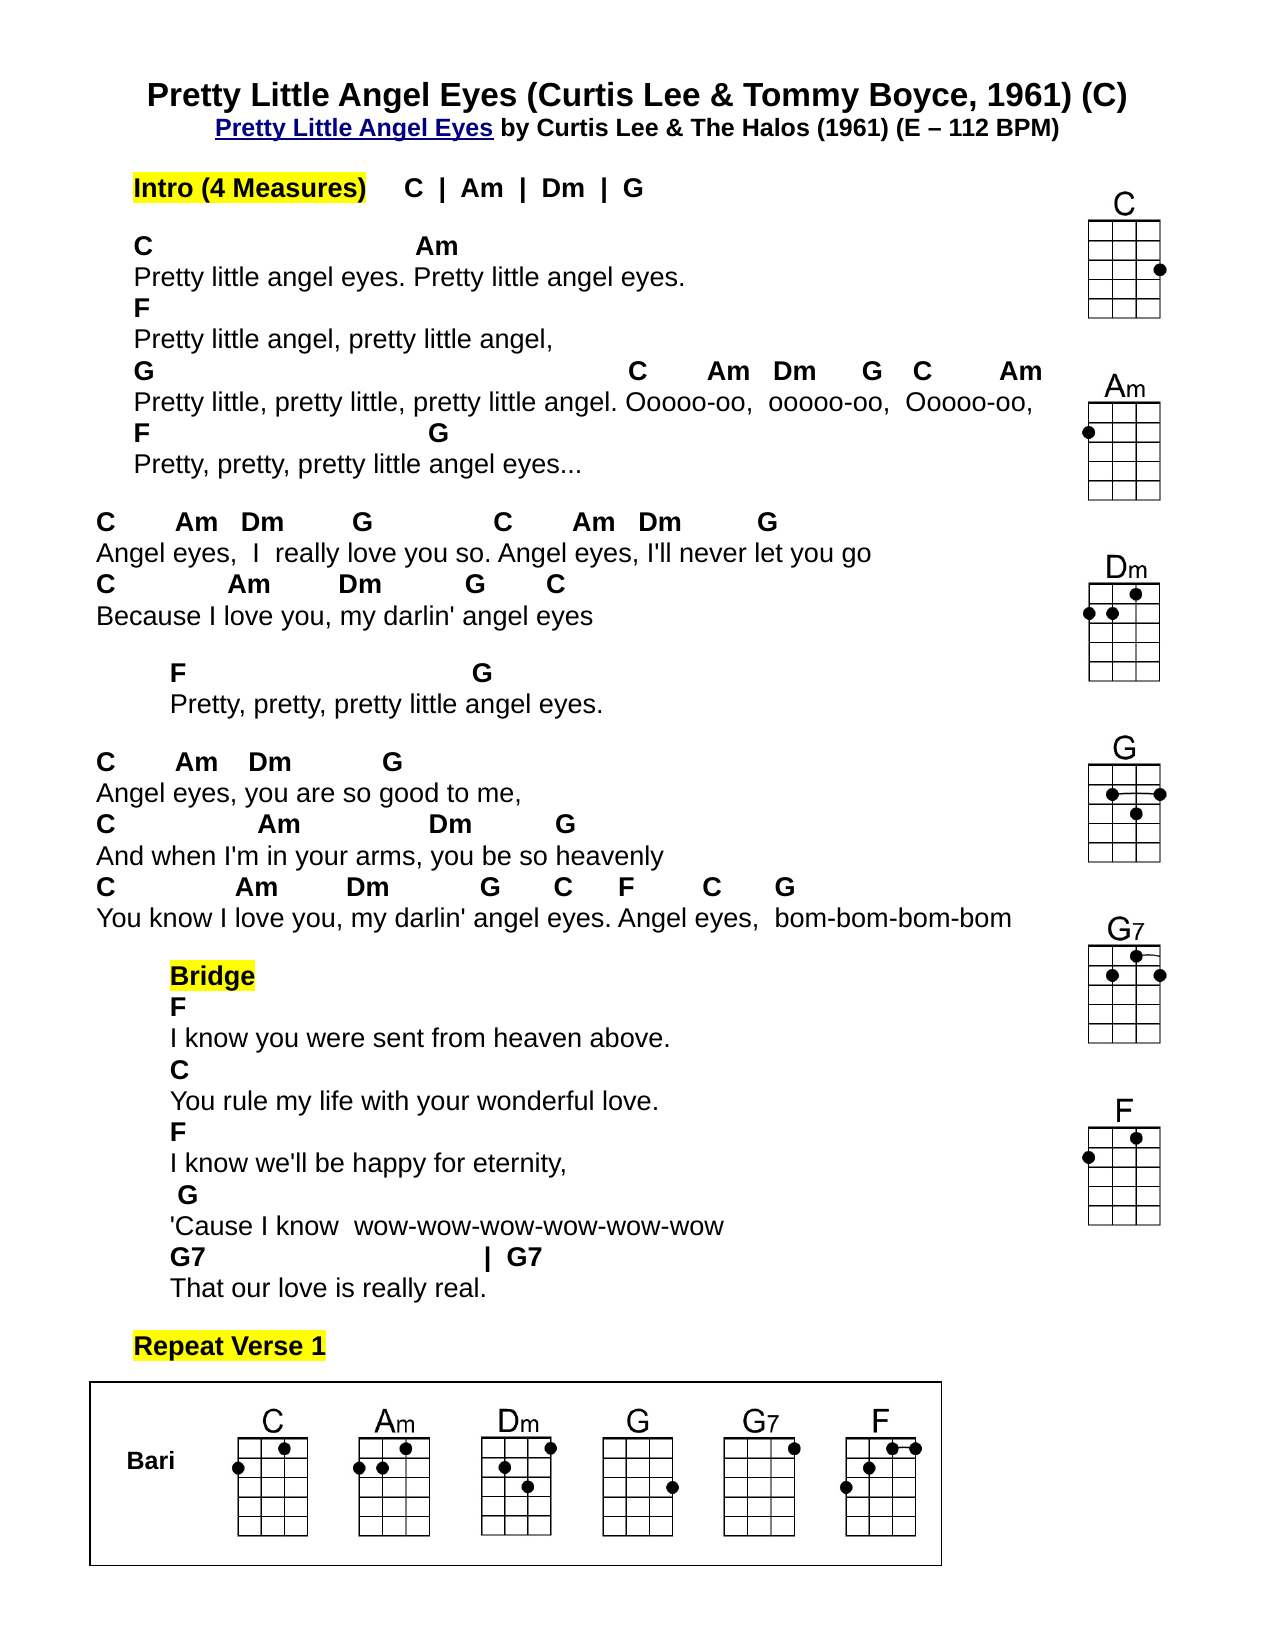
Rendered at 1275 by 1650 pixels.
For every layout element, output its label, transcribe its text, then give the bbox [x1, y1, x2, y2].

picture [827, 1388, 934, 1555]
table_cell [455, 1383, 577, 1565]
table_cell [1064, 348, 1185, 529]
table_cell [1064, 891, 1185, 1072]
text Pretty Little Angel Eyes (Curtis Lee & Tommy Boyce, 1961) (C) [90, 75, 1185, 113]
picture [1069, 715, 1179, 881]
table_cell [1064, 710, 1185, 891]
text Pretty Little Angel Eyes by Curtis Lee & The Halos (1961) (E – 112 BPM) [90, 113, 1185, 142]
table_header [1064, 166, 1185, 347]
table_header Intro (4 Measures) C | Am | Dm | G C Am Pretty little angel eyes. Pretty little angel eyes. F Pretty little angel, pretty little angel, G C Am Dm G C Am Pretty little, pretty little, pretty little angel. Ooooo-oo, ooooo-oo, Ooooo-oo, F G Pretty, pretty, pretty little angel eyes... C Am Dm G C Am Dm G Angel eyes, I really love you so. Angel eyes, I'll never let you go C Am Dm G C Because I love you, my darlin' angel eyes F G Pretty, pretty, pretty little angel eyes. C Am Dm G Angel eyes, you are so good to me, C Am Dm G And when I'm in your arms, you be so heavenly C Am Dm G C F C G You know I love you, my darlin' angel eyes. Angel eyes, bom-bom-bom-bom Bridge F I know you were sent from heaven above. C You rule my life with your wonderful love. F I know we'll be happy for eternity, G 'Cause I know wow-wow-wow-wow-wow-wow G7 | G7 That our love is really real. Repeat Verse 1 [90, 166, 1063, 1381]
table_cell [698, 1383, 820, 1565]
table_cell [1064, 1381, 1185, 1565]
picture [340, 1388, 448, 1555]
table_cell [820, 1383, 941, 1565]
picture [1071, 534, 1178, 700]
picture [1069, 896, 1179, 1062]
table_cell [1064, 1073, 1185, 1381]
picture [705, 1388, 813, 1555]
table_cell [577, 1383, 698, 1565]
table_cell Bari [91, 1383, 212, 1565]
picture [463, 1388, 569, 1554]
table_cell [333, 1383, 455, 1565]
picture [1069, 1078, 1179, 1244]
picture [219, 1388, 326, 1555]
table_cell [942, 1381, 1063, 1565]
table_cell [1064, 529, 1185, 710]
picture [584, 1388, 691, 1555]
picture [1069, 171, 1179, 337]
table_cell [212, 1383, 333, 1565]
picture [1069, 353, 1179, 519]
